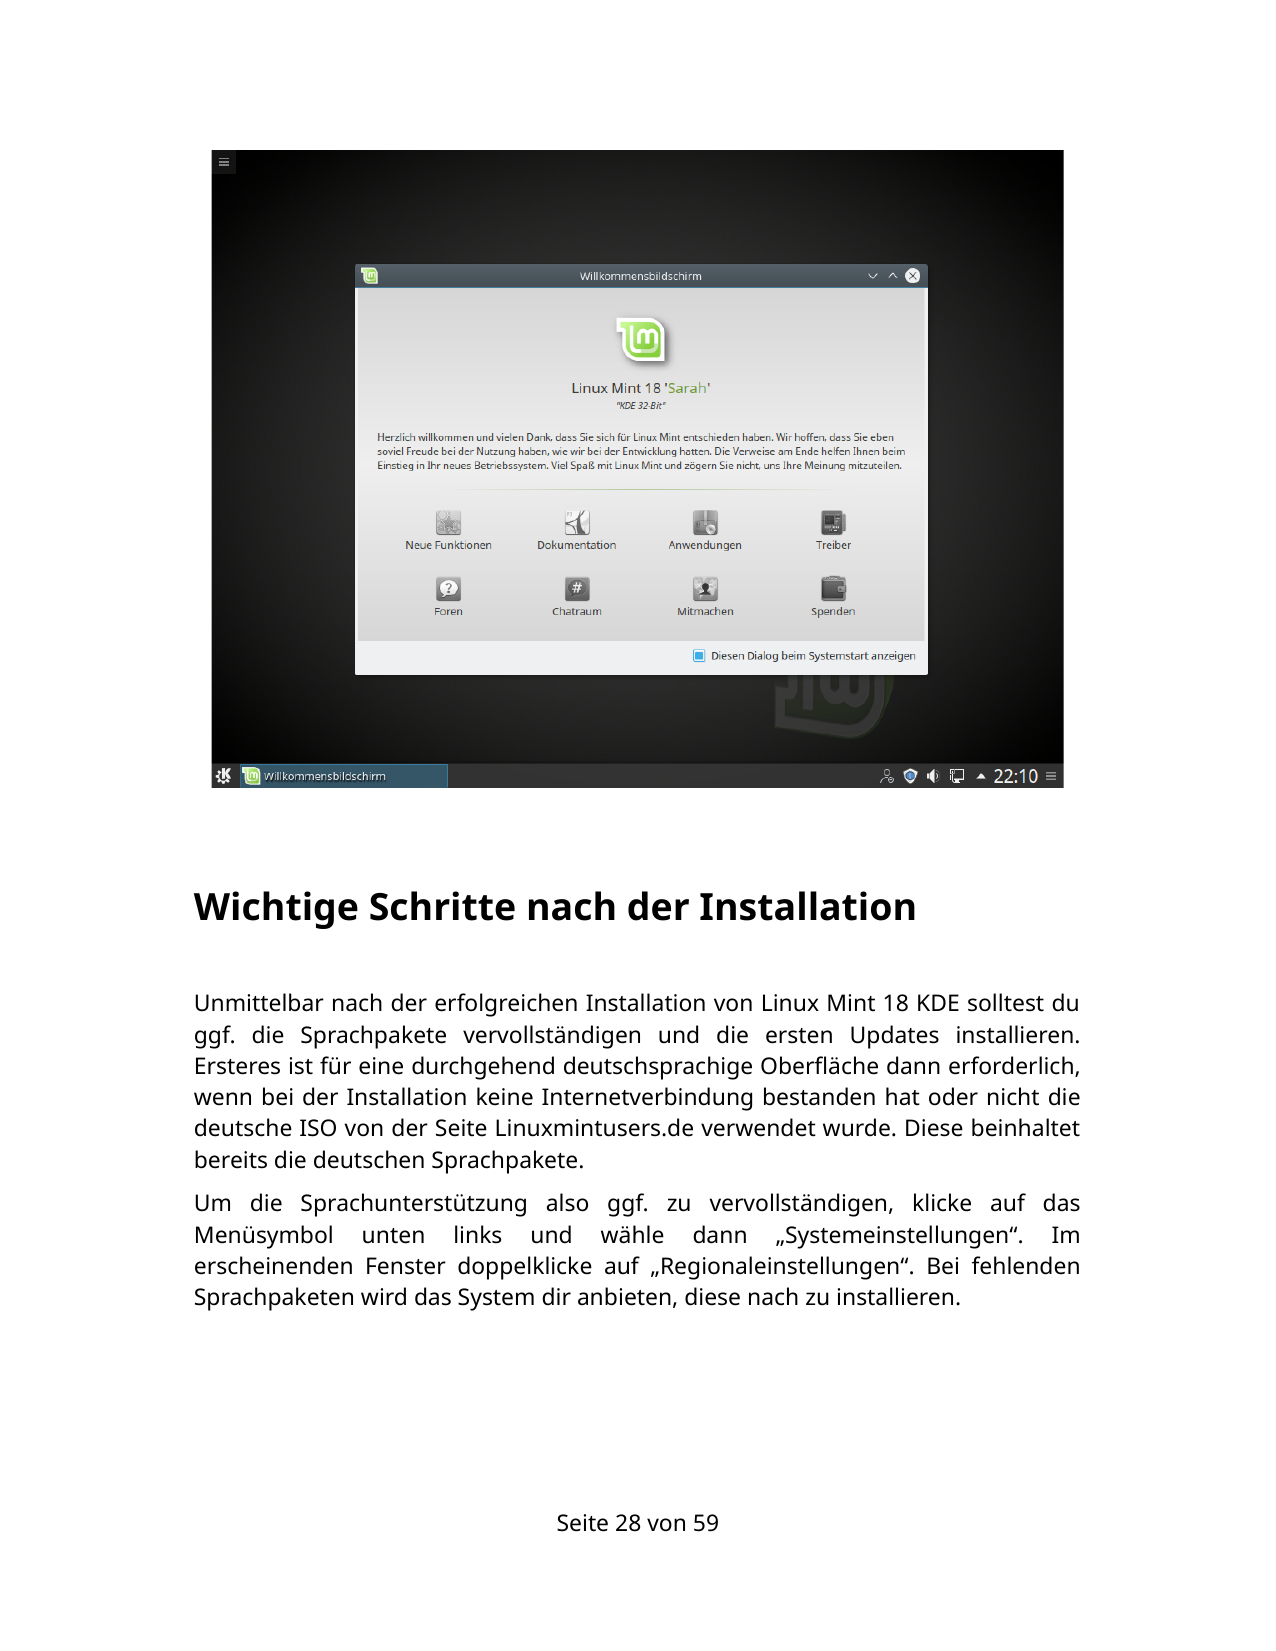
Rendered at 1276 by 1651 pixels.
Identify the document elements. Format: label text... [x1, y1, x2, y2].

text Unmittelbar nach der erfolgreichen Installation von Linux Mint 18 KDE solltest du ggf. die Sprachpakete vervollständigen und die ersten Updates installieren. Ersteres ist für eine durchgehend deutschsprachige Oberfläche dann erforderlich, wenn bei der Installation keine Internetverbindung bestanden hat oder nicht die deutsche ISO von der Seite Linuxmintusers.de verwendet wurde. Diese beinhaltet bereits die deutschen Sprachpakete. [187, 981, 1088, 1175]
text Um die Sprachunterstützung also ggf. zu vervollständigen, klicke auf das Menüsymbol unten links und wähle dann „Systemeinstellungen“. Im erscheinenden Fenster doppelklicke auf „Regionaleinstellungen“. Bei fehlenden Sprachpaketen wird das System dir anbieten, diese nach zu installieren. [187, 1181, 1088, 1312]
subtitle Wichtige Schritte nach der Installation [187, 874, 1088, 931]
picture [211, 150, 1064, 788]
